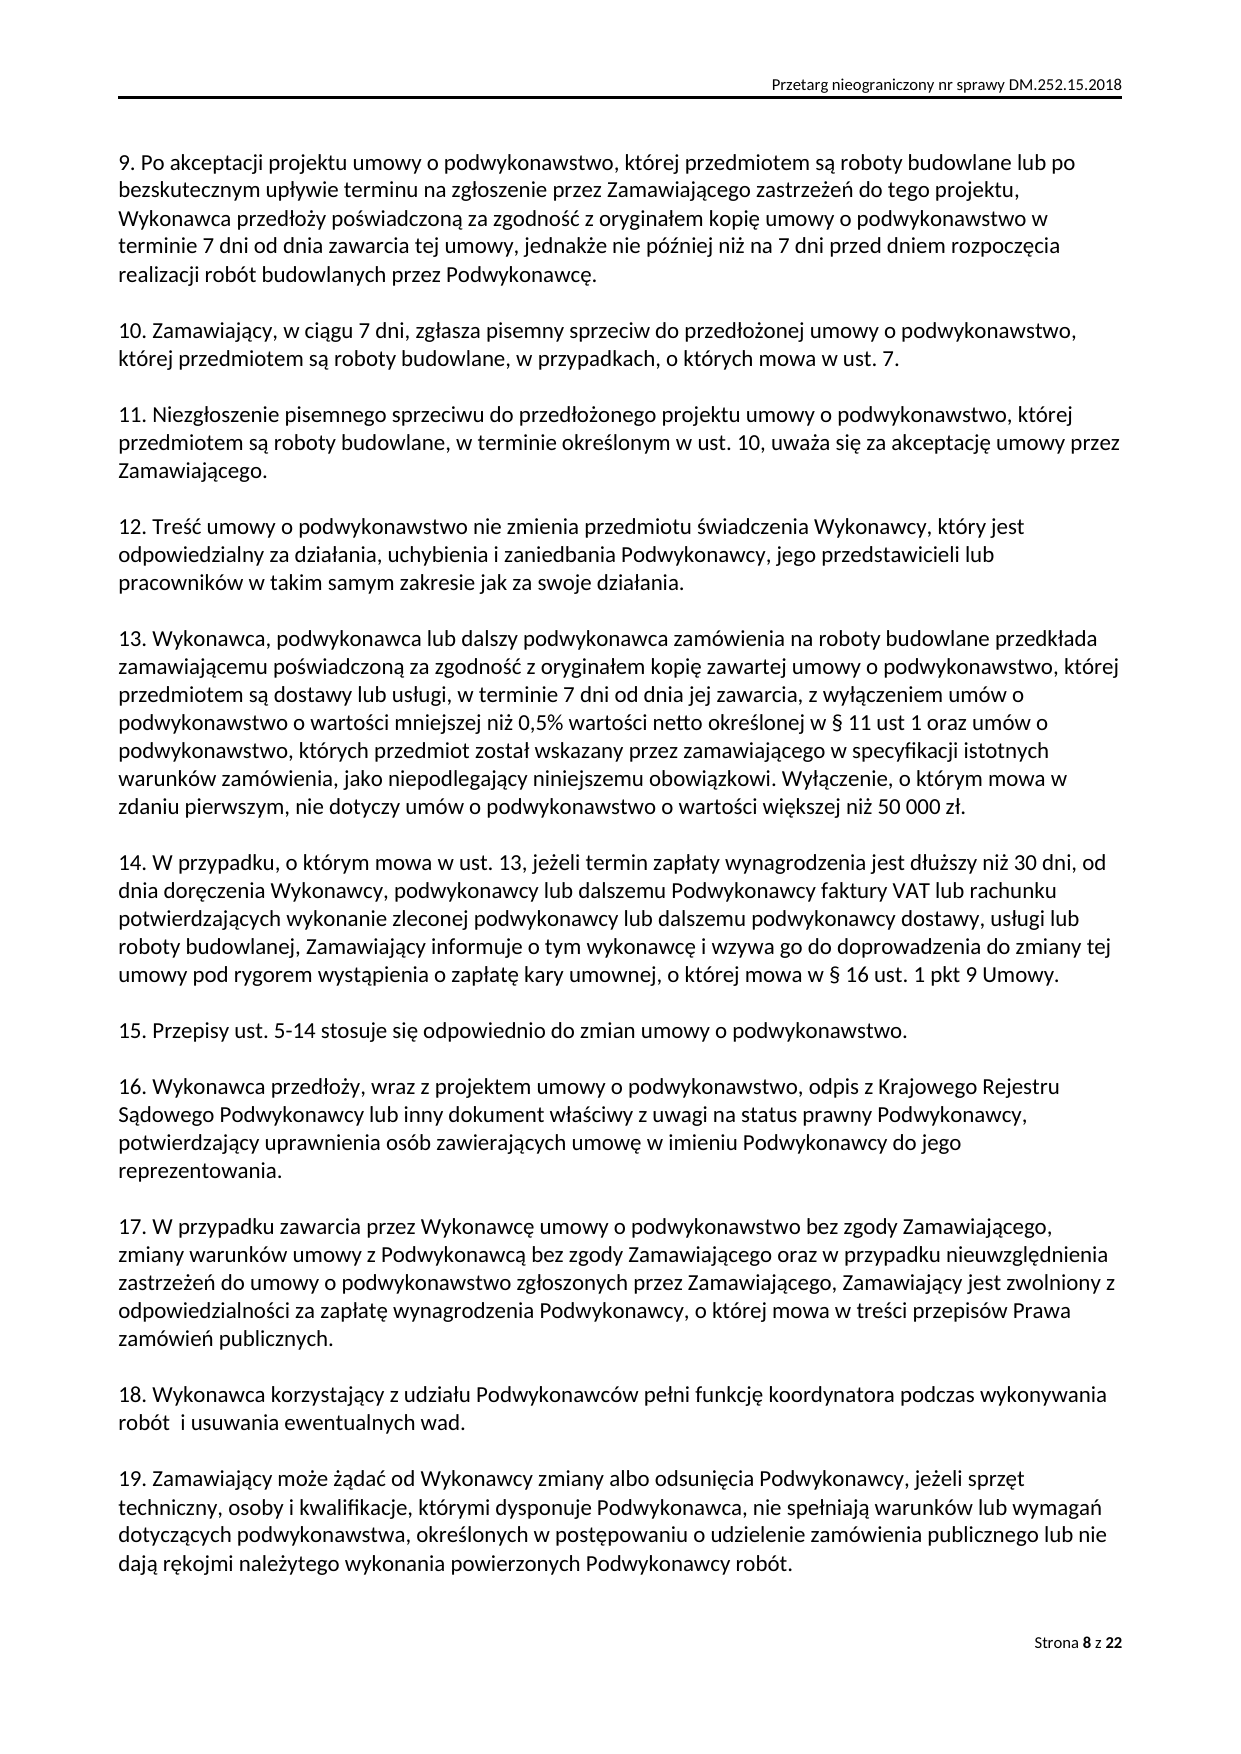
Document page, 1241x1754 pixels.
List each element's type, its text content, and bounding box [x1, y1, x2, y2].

text 19. Zamawiający może żądać od Wykonawcy zmiany albo odsunięcia Podwykonawcy, jeżeli sprzęt techniczny, osoby i kwalifikacje, którymi dysponuje Podwykonawca, nie spełniają warunków lub wymagań dotyczących podwykonawstwa, określonych w postępowaniu o udzielenie zamówienia publicznego lub nie dają rękojmi należytego wykonania powierzonych Podwykonawcy robót. [118, 1464, 1122, 1577]
text 15. Przepisy ust. 5-14 stosuje się odpowiednio do zmian umowy o podwykonawstwo. [118, 1016, 1122, 1044]
text 17. W przypadku zawarcia przez Wykonawcę umowy o podwykonawstwo bez zgody Zamawiającego, zmiany warunków umowy z Podwykonawcą bez zgody Zamawiającego oraz w przypadku nieuwzględnienia zastrzeżeń do umowy o podwykonawstwo zgłoszonych przez Zamawiającego, Zamawiający jest zwolniony z odpowiedzialności za zapłatę wynagrodzenia Podwykonawcy, o której mowa w treści przepisów Prawa zamówień publicznych. [118, 1212, 1122, 1352]
text 16. Wykonawca przedłoży, wraz z projektem umowy o podwykonawstwo, odpis z Krajowego Rejestru Sądowego Podwykonawcy lub inny dokument właściwy z uwagi na status prawny Podwykonawcy, potwierdzający uprawnienia osób zawierających umowę w imieniu Podwykonawcy do jego reprezentowania. [118, 1072, 1122, 1184]
text 12. Treść umowy o podwykonawstwo nie zmienia przedmiotu świadczenia Wykonawcy, który jest odpowiedzialny za działania, uchybienia i zaniedbania Podwykonawcy, jego przedstawicieli lub pracowników w takim samym zakresie jak za swoje działania. [118, 512, 1122, 596]
text 14. W przypadku, o którym mowa w ust. 13, jeżeli termin zapłaty wynagrodzenia jest dłuższy niż 30 dni, od dnia doręczenia Wykonawcy, podwykonawcy lub dalszemu Podwykonawcy faktury VAT lub rachunku potwierdzających wykonanie zleconej podwykonawcy lub dalszemu podwykonawcy dostawy, usługi lub roboty budowlanej, Zamawiający informuje o tym wykonawcę i wzywa go do doprowadzenia do zmiany tej umowy pod rygorem wystąpienia o zapłatę kary umownej, o której mowa w § 16 ust. 1 pkt 9 Umowy. [118, 848, 1122, 988]
text 13. Wykonawca, podwykonawca lub dalszy podwykonawca zamówienia na roboty budowlane przedkłada zamawiającemu poświadczoną za zgodność z oryginałem kopię zawartej umowy o podwykonawstwo, której przedmiotem są dostawy lub usługi, w terminie 7 dni od dnia jej zawarcia, z wyłączeniem umów o podwykonawstwo o wartości mniejszej niż 0,5% wartości netto określonej w § 11 ust 1 oraz umów o podwykonawstwo, których przedmiot został wskazany przez zamawiającego w specyfikacji istotnych warunków zamówienia, jako niepodlegający niniejszemu obowiązkowi. Wyłączenie, o którym mowa w zdaniu pierwszym, nie dotyczy umów o podwykonawstwo o wartości większej niż 50 000 zł. [118, 624, 1122, 820]
text 11. Niezgłoszenie pisemnego sprzeciwu do przedłożonego projektu umowy o podwykonawstwo, której przedmiotem są roboty budowlane, w terminie określonym w ust. 10, uważa się za akceptację umowy przez Zamawiającego. [118, 400, 1122, 484]
text 18. Wykonawca korzystający z udziału Podwykonawców pełni funkcję koordynatora podczas wykonywania robót i usuwania ewentualnych wad. [118, 1381, 1122, 1437]
text 10. Zamawiający, w ciągu 7 dni, zgłasza pisemny sprzeciw do przedłożonej umowy o podwykonawstwo, której przedmiotem są roboty budowlane, w przypadkach, o których mowa w ust. 7. [118, 316, 1122, 372]
text 9. Po akceptacji projektu umowy o podwykonawstwo, której przedmiotem są roboty budowlane lub po bezskutecznym upływie terminu na zgłoszenie przez Zamawiającego zastrzeżeń do tego projektu, Wykonawca przedłoży poświadczoną za zgodność z oryginałem kopię umowy o podwykonawstwo w terminie 7 dni od dnia zawarcia tej umowy, jednakże nie później niż na 7 dni przed dniem rozpoczęcia realizacji robót budowlanych przez Podwykonawcę. [118, 148, 1122, 288]
